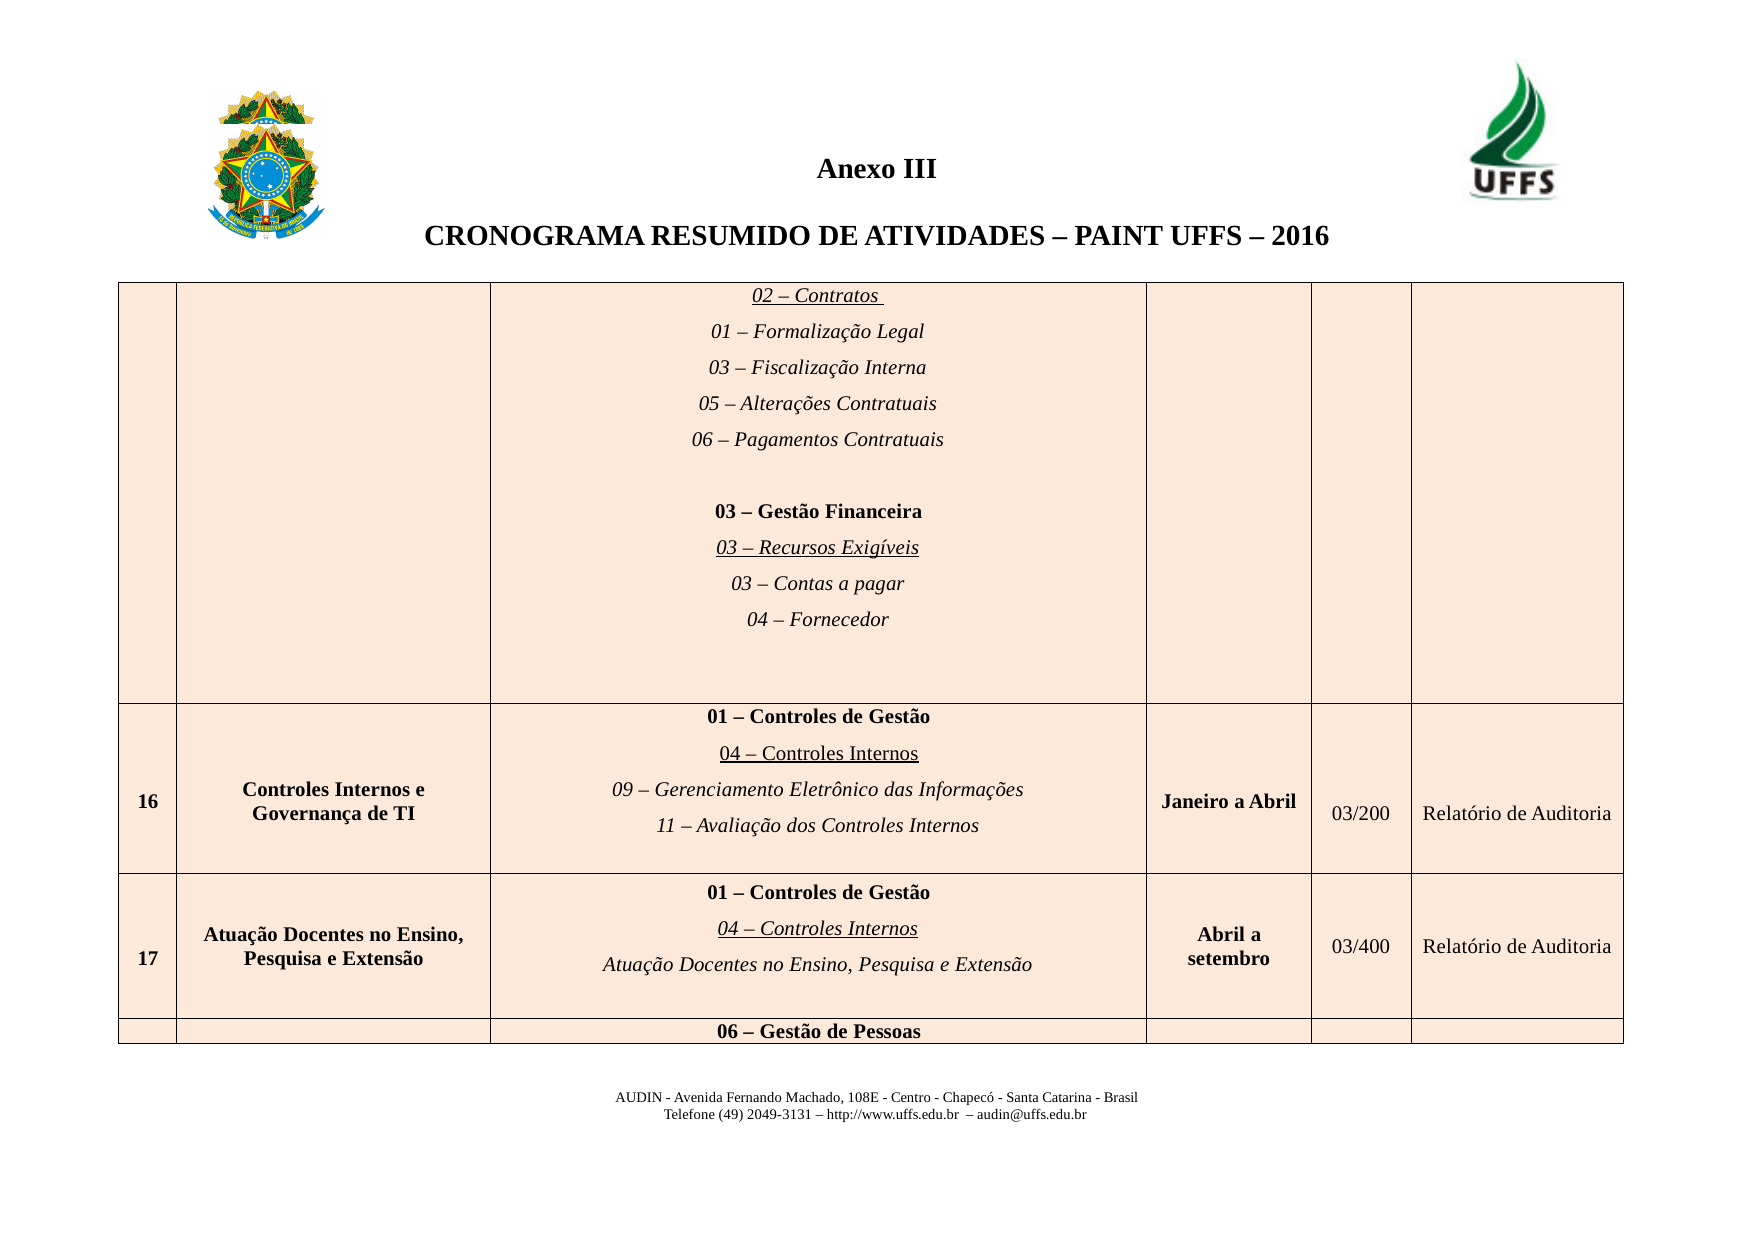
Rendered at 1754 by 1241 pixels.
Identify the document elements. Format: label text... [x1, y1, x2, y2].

table_cell [119, 1019, 176, 1043]
table_cell Abril a setembro [1147, 874, 1311, 1018]
table_cell 17 [119, 874, 176, 1018]
table_cell Relatório de Auditoria [1412, 704, 1623, 873]
table_cell Controles Internos e Governança de TI [177, 704, 490, 873]
picture [207, 91, 325, 239]
picture [1448, 58, 1580, 206]
table_cell 16 [119, 704, 176, 873]
table_cell [1412, 1019, 1623, 1043]
table_cell [1312, 1019, 1411, 1043]
table_cell Relatório de Auditoria [1412, 874, 1623, 1018]
table_cell [1312, 283, 1411, 703]
table_cell 01 – Controles de Gestão 04 – Controles Internos 09 – Gerenciamento Eletrônico das Informações 11 – Avaliação dos Controles Internos [491, 704, 1146, 873]
table_cell [1147, 283, 1311, 703]
table_cell 03/200 [1312, 704, 1411, 873]
table_cell [177, 1019, 490, 1043]
table_cell Janeiro a Abril [1147, 704, 1311, 873]
table_cell [1147, 1019, 1311, 1043]
table_cell [119, 283, 176, 703]
table_cell 03/400 [1312, 874, 1411, 1018]
table_cell [1412, 283, 1623, 703]
table_cell 01 – Controles de Gestão 04 – Controles Internos Atuação Docentes no Ensino, Pesquisa e Extensão [491, 874, 1146, 1018]
table_cell 02 – Contratos 01 – Formalização Legal 03 – Fiscalização Interna 05 – Alterações Contratuais 06 – Pagamentos Contratuais 03 – Gestão Financeira 03 – Recursos Exigíveis 03 – Contas a pagar 04 – Fornecedor [491, 283, 1146, 703]
table_cell [177, 283, 490, 703]
table_cell Atuação Docentes no Ensino, Pesquisa e Extensão [177, 874, 490, 1018]
table_cell 06 – Gestão de Pessoas [491, 1019, 1146, 1043]
